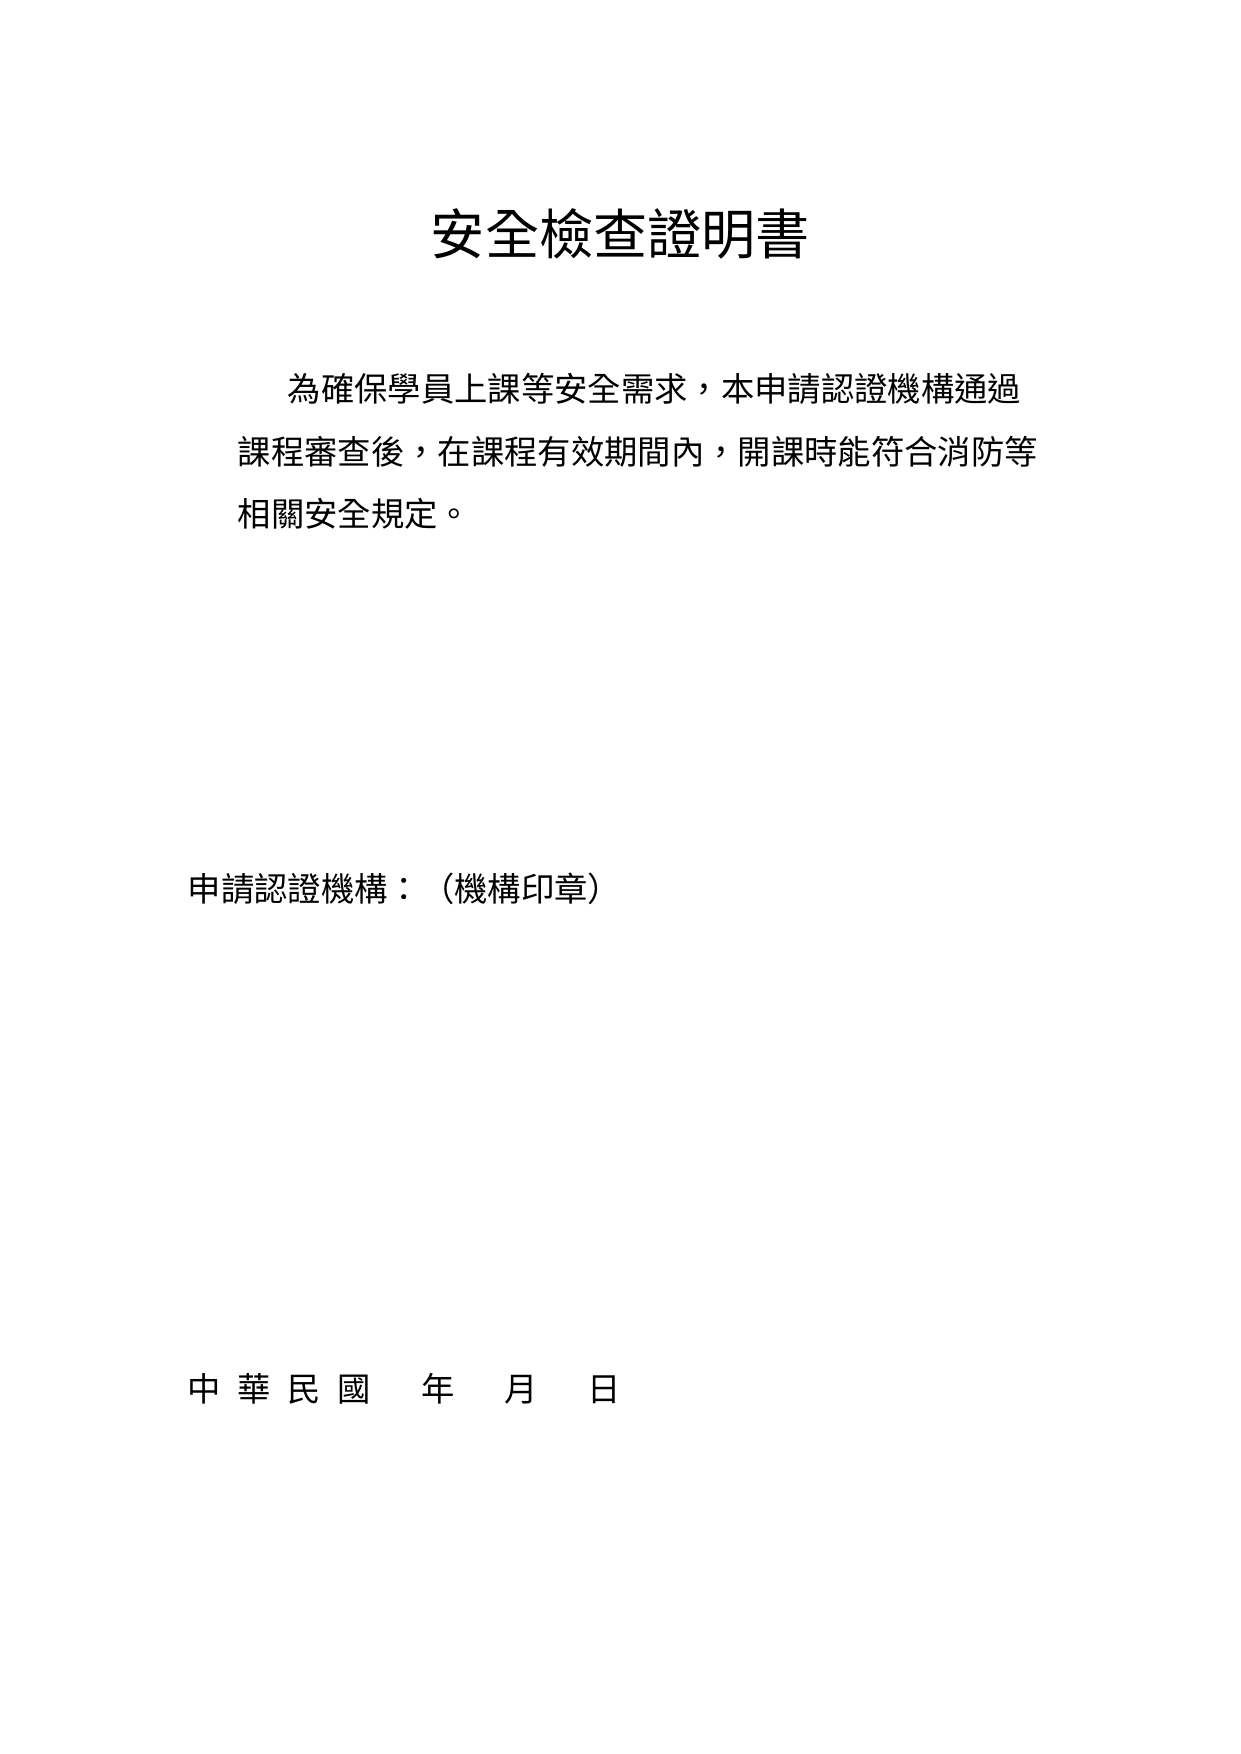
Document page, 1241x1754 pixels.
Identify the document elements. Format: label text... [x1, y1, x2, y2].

text 申請認證機構：（機構印章） [187, 846, 1053, 908]
text 安全檢查證明書 [187, 158, 1053, 283]
text 中 華 民 國 年 月 日 [187, 1346, 1053, 1408]
text 為確保學員上課等安全需求，本申請認證機構通過課程審查後，在課程有效期間內，開課時能符合消防等相關安全規定。 [237, 346, 1053, 533]
